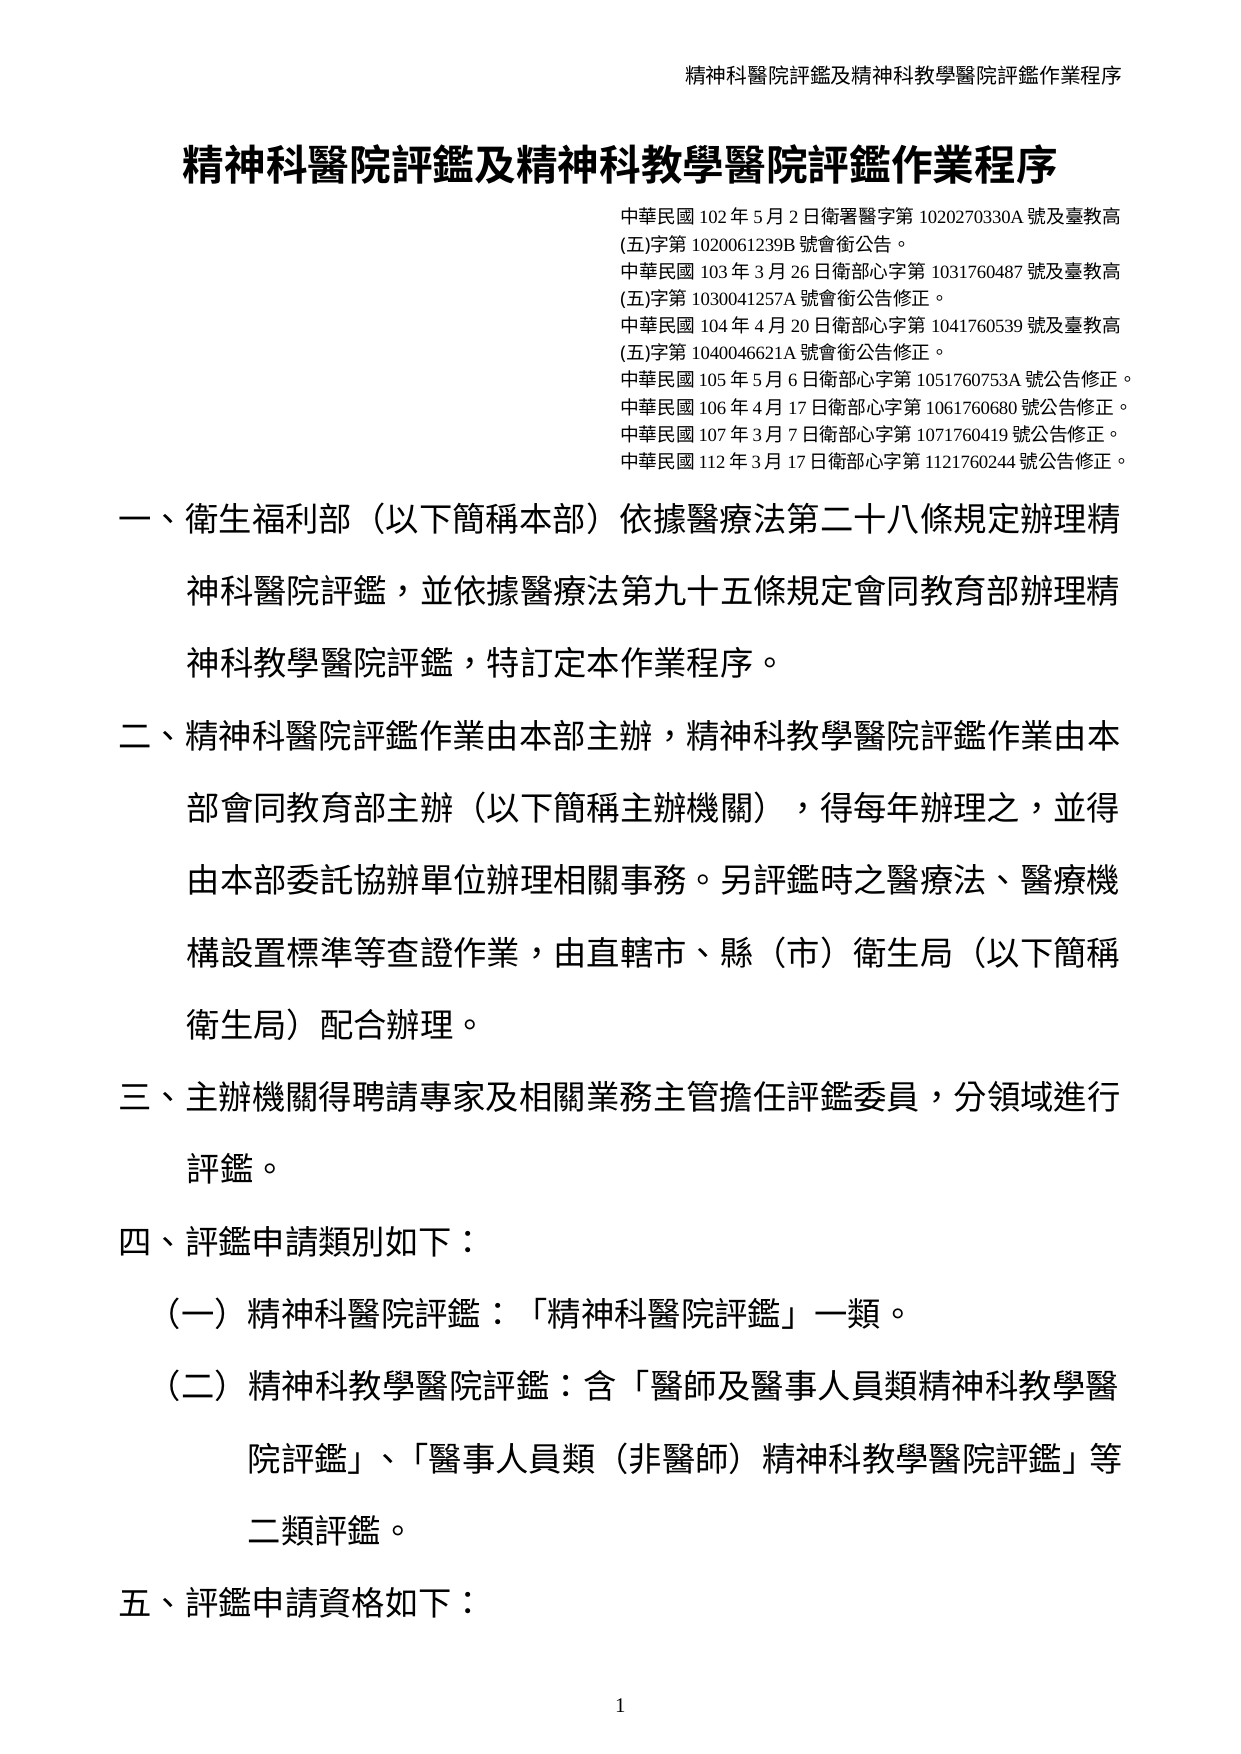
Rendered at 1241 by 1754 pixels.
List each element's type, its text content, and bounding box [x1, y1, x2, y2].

text 中華民國104年4月20日衛部心字第1041760539號及臺教高(五)字第1040046621A號會銜公告修正。 [620, 311, 1122, 365]
text 中華民國112年3月17日衛部心字第1121760244號公告修正。 [620, 447, 1122, 474]
text 四、評鑑申請類別如下： [118, 1216, 1122, 1264]
text 五、評鑑申請資格如下： [118, 1577, 1122, 1625]
text 中華民國107年3月7日衛部心字第1071760419號公告修正。 [620, 419, 1122, 447]
text （二）精神科教學醫院評鑑：含「醫師及醫事人員類精神科教學醫院評鑑」、「醫事人員類（非醫師）精神科教學醫院評鑑」等二類評鑑。 [148, 1360, 1122, 1553]
text 三、主辦機關得聘請專家及相關業務主管擔任評鑑委員，分領域進行評鑑。 [118, 1071, 1122, 1191]
text 中華民國105年5月6日衛部心字第1051760753A號公告修正。 [620, 365, 1122, 392]
text 中華民國106年4月17日衛部心字第1061760680號公告修正。 [620, 392, 1122, 419]
text 中華民國102年5月2日衛署醫字第1020270330A號及臺教高(五)字第1020061239B號會銜公告。 [620, 202, 1122, 256]
text 二、精神科醫院評鑑作業由本部主辦，精神科教學醫院評鑑作業由本部會同教育部主辦（以下簡稱主辦機關），得每年辦理之，並得由本部委託協辦單位辦理相關事務。另評鑑時之醫療法、醫療機構設置標準等查證作業，由直轄市、縣（市）衛生局（以下簡稱衛生局）配合辦理。 [118, 709, 1122, 1047]
text 中華民國103年3月26日衛部心字第1031760487號及臺教高(五)字第1030041257A號會銜公告修正。 [620, 256, 1122, 311]
text 一、衛生福利部（以下簡稱本部）依據醫療法第二十八條規定辦理精神科醫院評鑑，並依據醫療法第九十五條規定會同教育部辦理精神科教學醫院評鑑，特訂定本作業程序。 [118, 493, 1122, 685]
text （一）精神科醫院評鑑：「精神科醫院評鑑」一類。 [148, 1288, 1122, 1336]
text 精神科醫院評鑑及精神科教學醫院評鑑作業程序 [118, 127, 1122, 202]
